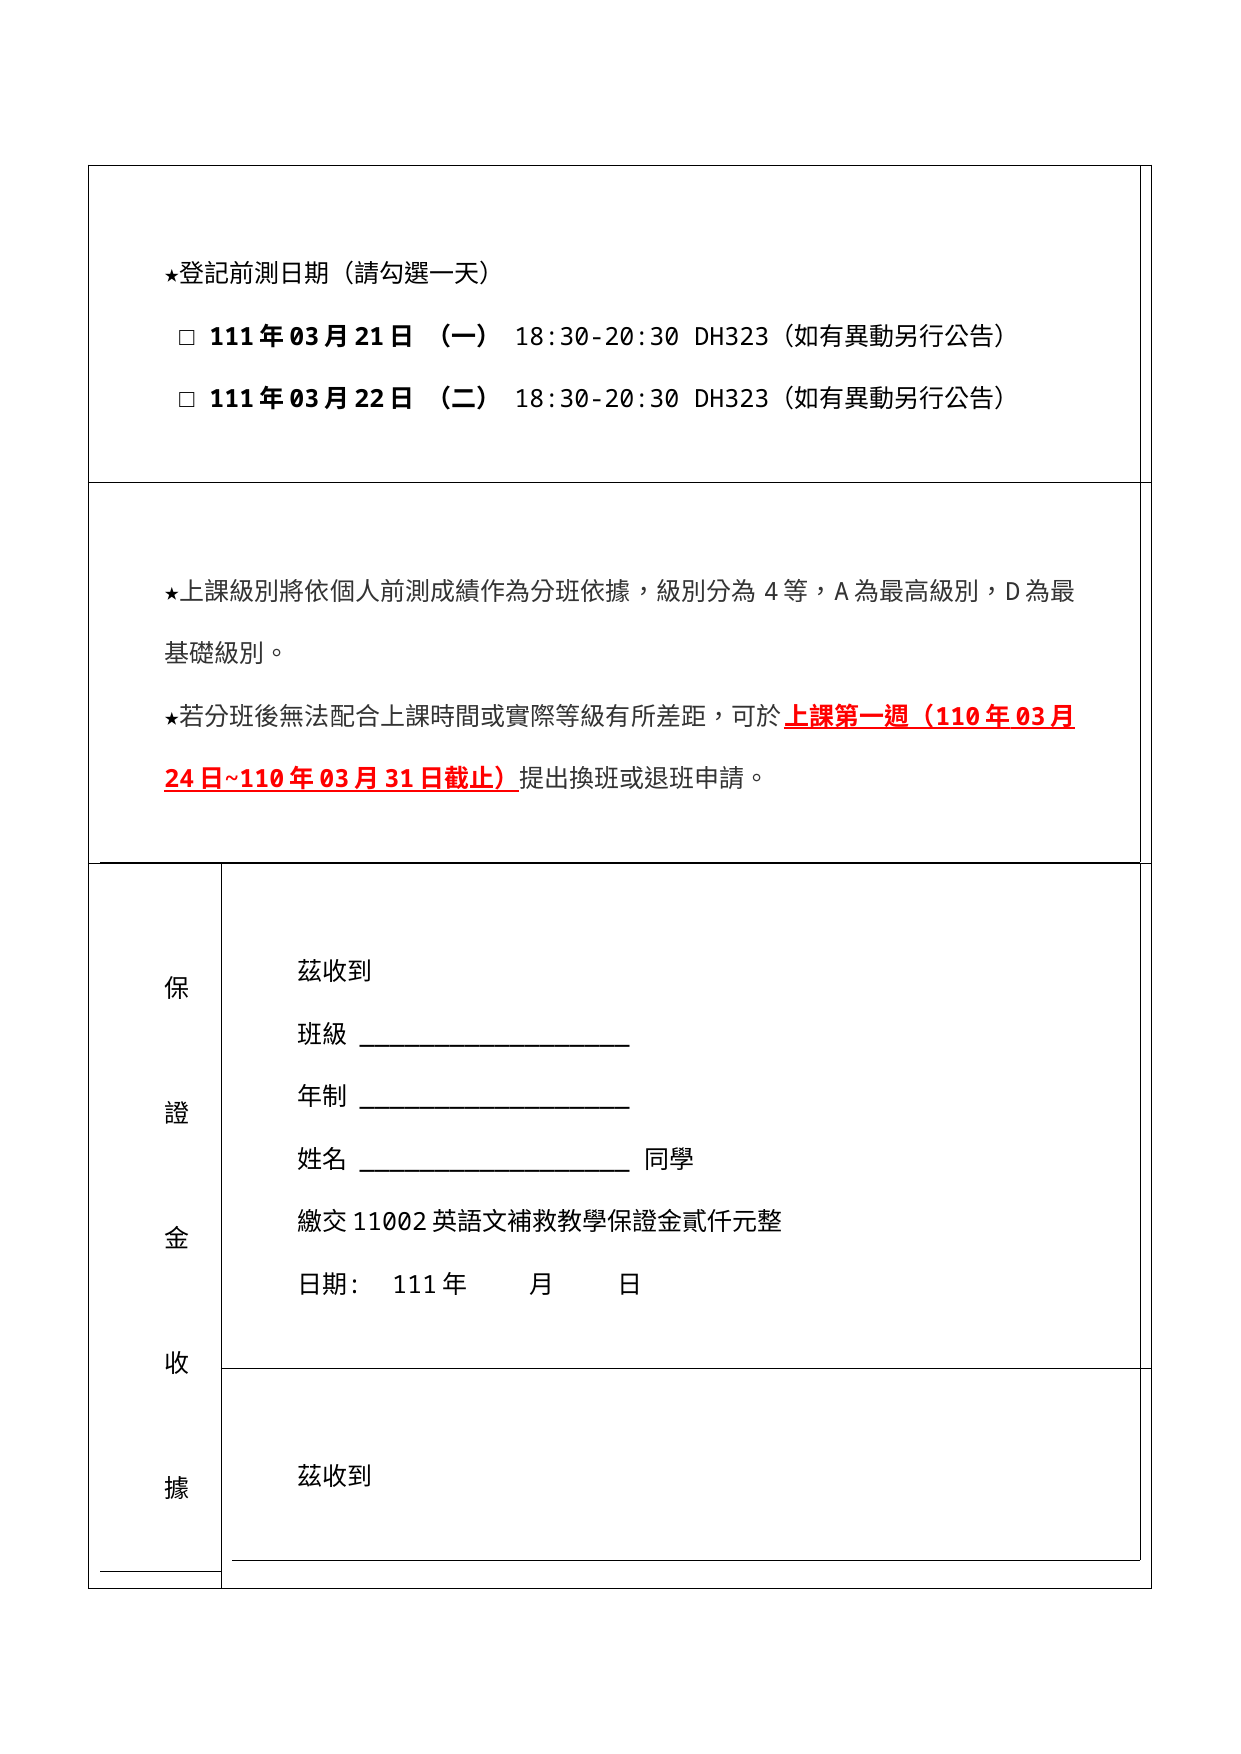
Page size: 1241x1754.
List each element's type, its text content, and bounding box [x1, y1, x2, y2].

table_cell ★上課級別將依個人前測成績作為分班依據，級別分為4等，A為最高級別，D為最基礎級別。 ★若分班後無法配合上課時間或實際等級有所差距，可於上課第一週（110年03月24日~110年03月31日截止）提出換班或退班申請。 [89, 483, 1140, 862]
table_cell 茲收到 班級 __________________ 年制 __________________ 姓名 __________________ 同學 繳交11002英語文補救教學保證金貳仟元整 日期: 111年 月 日 [222, 864, 1140, 1368]
table_cell 茲收到 [222, 1369, 1151, 1588]
table_cell 保 證 金 收 據 [89, 864, 221, 1588]
table_cell [1141, 864, 1151, 1368]
table_cell [1141, 483, 1151, 862]
table_cell ★登記前測日期（請勾選一天） □ 111年03月21日 （一） 18:30-20:30 DH323（如有異動另行公告） □ 111年03月22日 （二） 18:30-20:30 DH323（如有異動另行公告） [89, 166, 1140, 482]
table_cell [1141, 166, 1151, 482]
